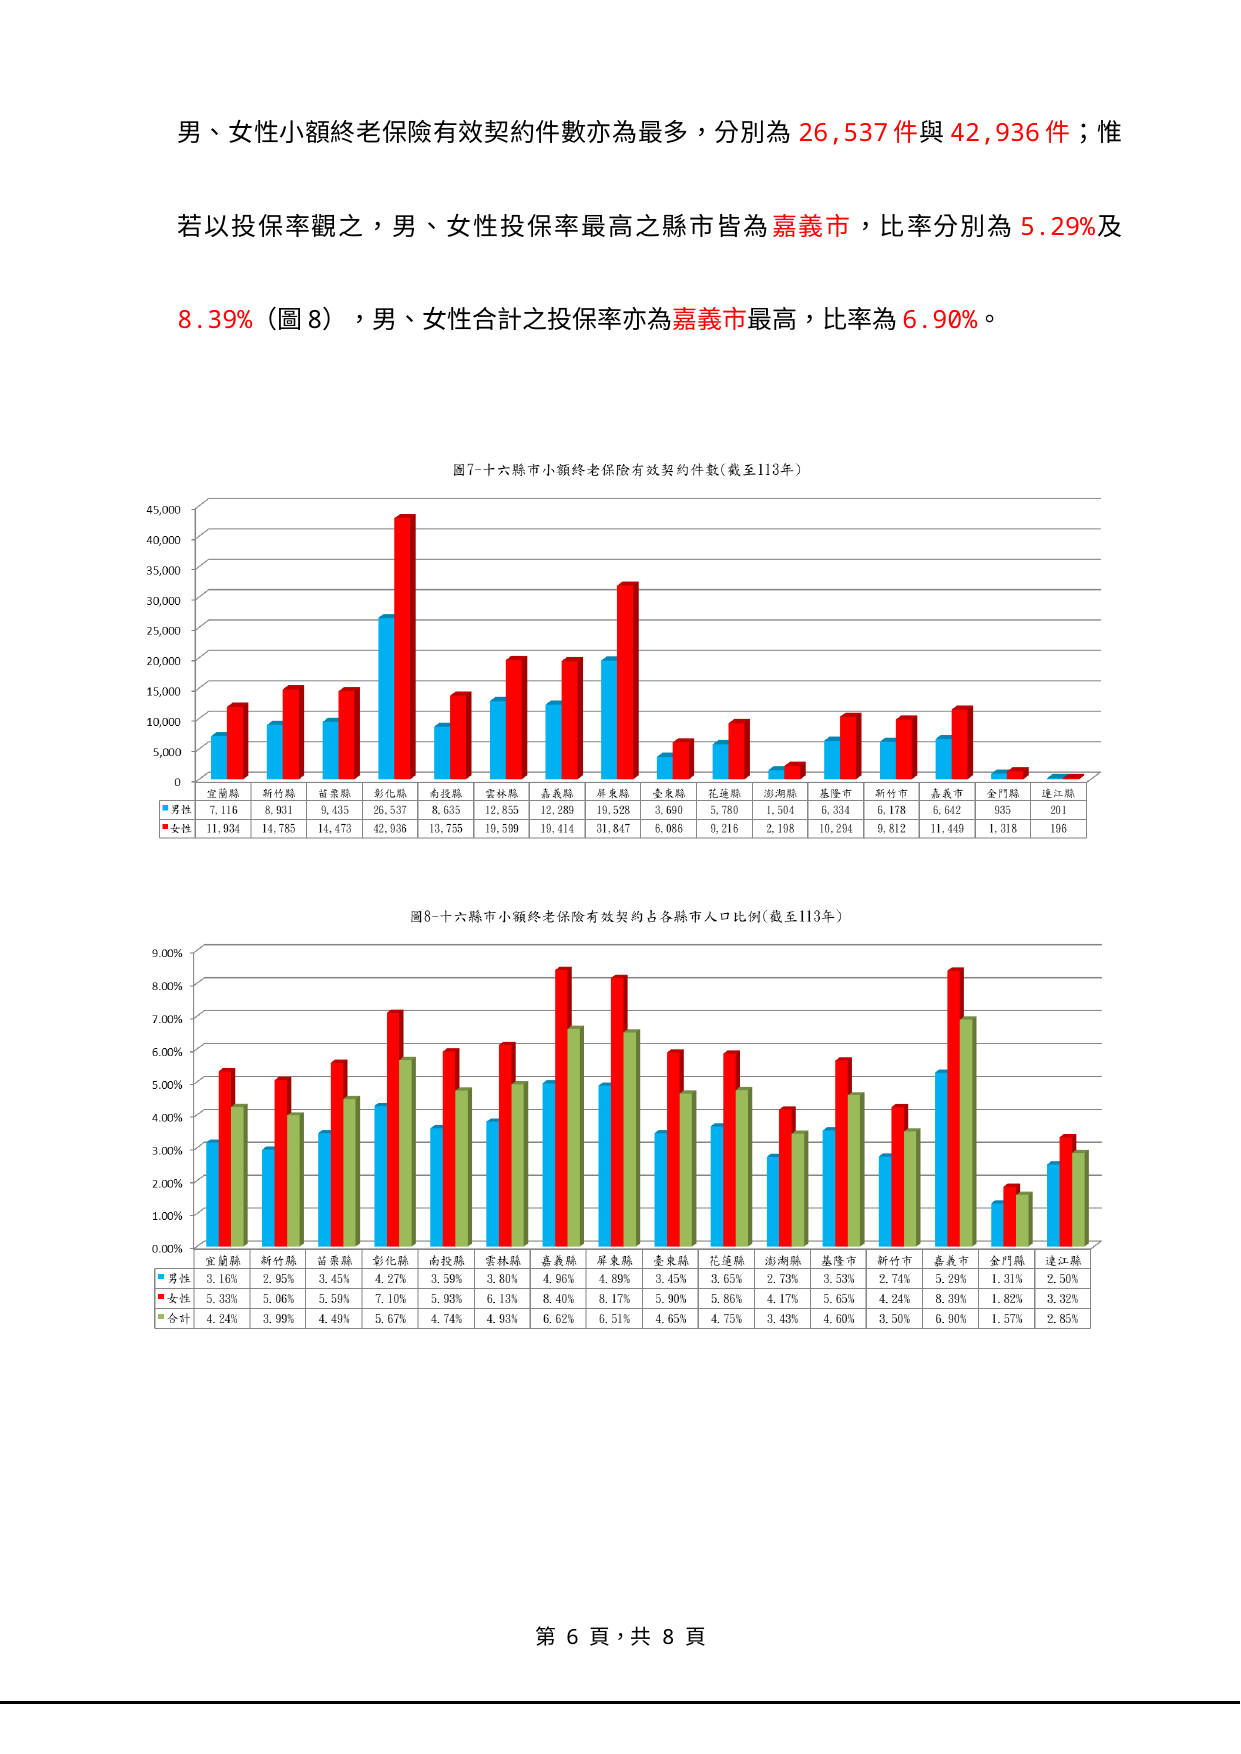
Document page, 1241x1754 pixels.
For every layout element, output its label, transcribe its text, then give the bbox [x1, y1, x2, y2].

text 男、女性小額終老保險有效契約件數亦為最多，分別為26,537件與42,936件；惟若以投保率觀之，男、女性投保率最高之縣市皆為嘉義市，比率分別為5.29%及8.39%（圖8），男、女性合計之投保率亦為嘉義市最高，比率為6.90%。 [177, 89, 1122, 339]
